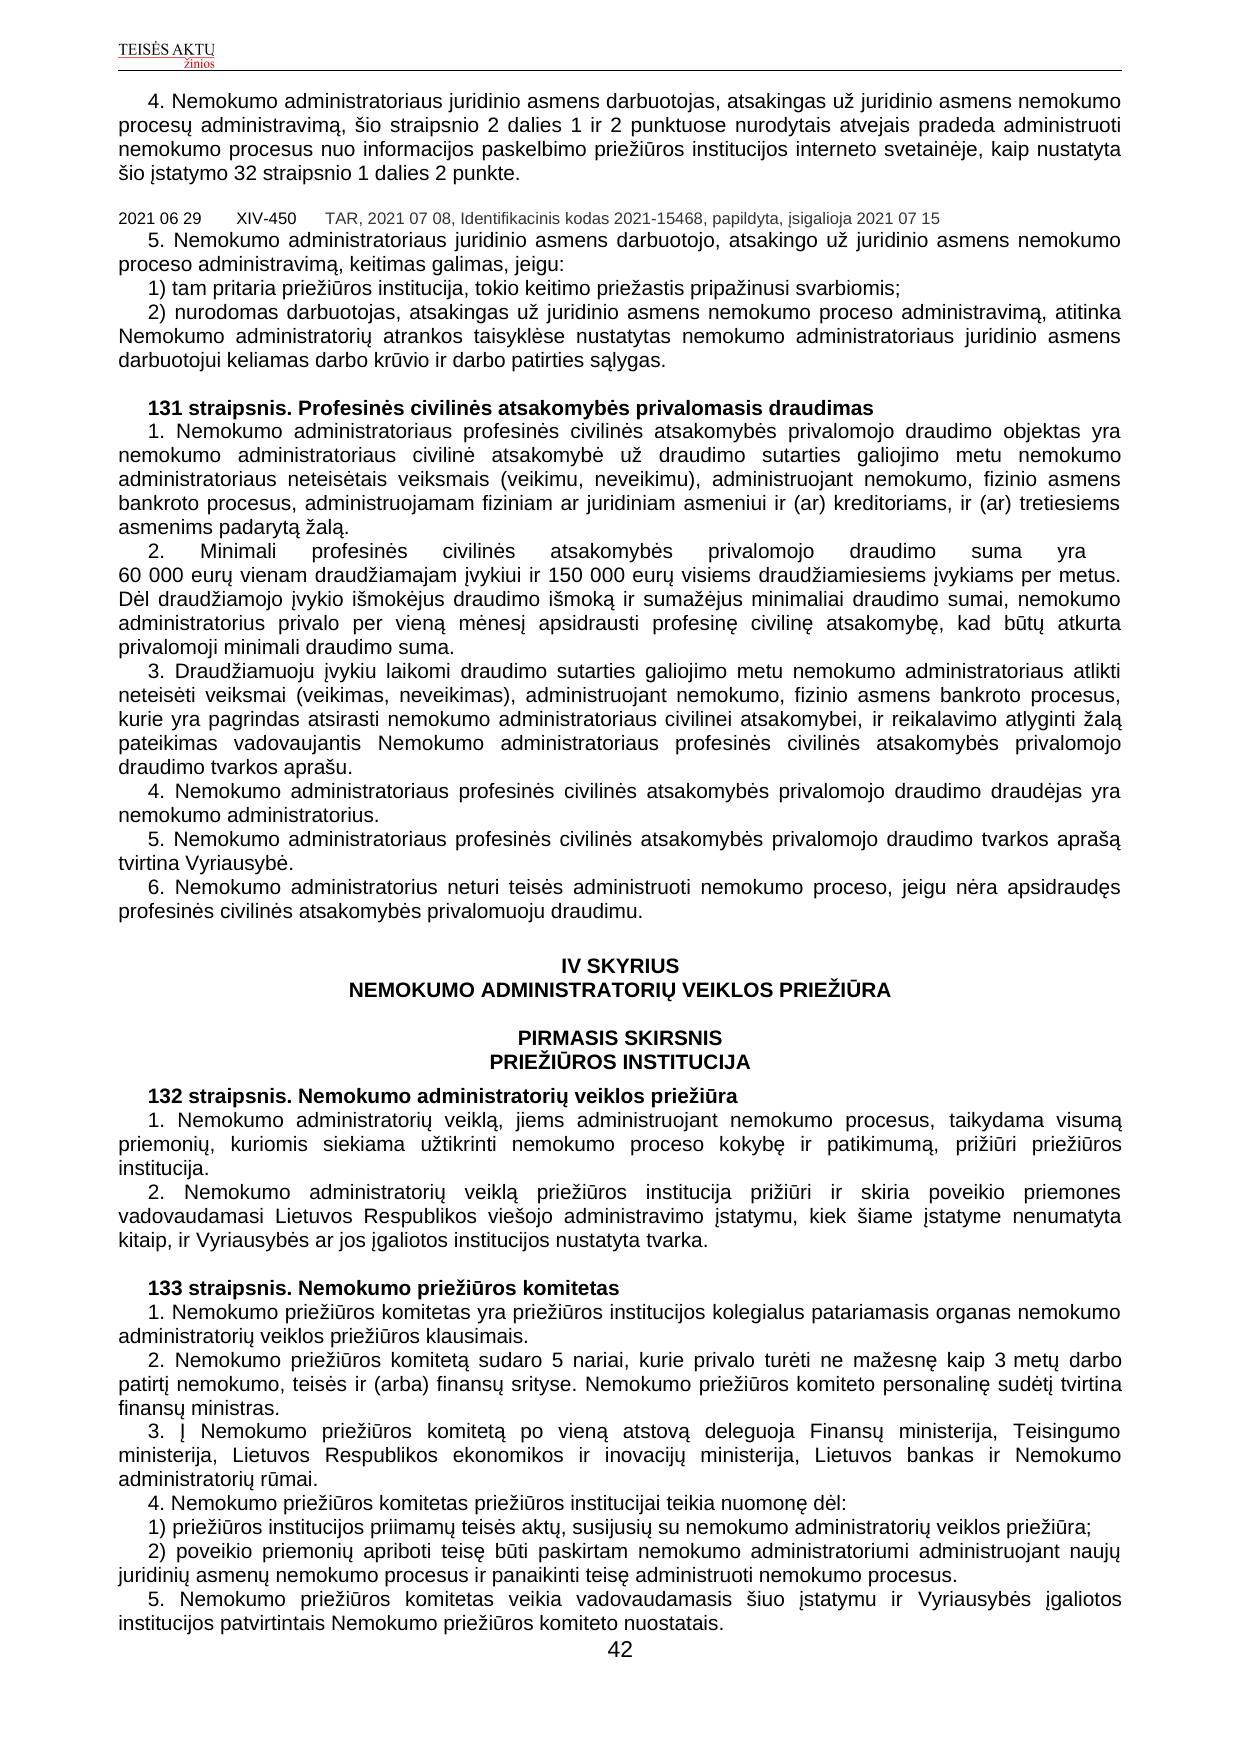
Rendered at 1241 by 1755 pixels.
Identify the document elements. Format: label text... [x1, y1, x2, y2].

text 5. Nemokumo administratoriaus profesinės civilinės atsakomybės privalomojo draudimo tvarkos aprašą tvirtina Vyriausybė. [118, 827, 1122, 874]
text 1) tam pritaria priežiūros institucija, tokio keitimo priežastis pripažinusi svarbiomis; [118, 276, 1122, 299]
text 132 straipsnis. Nemokumo administratorių veiklos priežiūra [118, 1084, 1122, 1108]
text 2. Minimali profesinės civilinės atsakomybės privalomojo draudimo suma yra 60 000 eurų vienam draudžiamajam įvykiui ir 150 000 eurų visiems draudžiamiesiems įvykiams per metus. Dėl draudžiamojo įvykio išmokėjus draudimo išmoką ir sumažėjus minimaliai draudimo sumai, nemokumo administratorius privalo per vieną mėnesį apsidrausti profesinę civilinę atsakomybę, kad būtų atkurta privalomoji minimali draudimo suma. [118, 539, 1122, 659]
text 6. Nemokumo administratorius neturi teisės administruoti nemokumo proceso, jeigu nėra apsidraudęs profesinės civilinės atsakomybės privalomuoju draudimu. [118, 874, 1122, 922]
text 2. Nemokumo administratorių veiklą priežiūros institucija prižiūri ir skiria poveikio priemones vadovaudamasi Lietuvos Respublikos viešojo administravimo įstatymu, kiek šiame įstatyme nenumatyta kitaip, ir Vyriausybės ar jos įgaliotos institucijos nustatyta tvarka. [118, 1180, 1122, 1252]
text 2. Nemokumo priežiūros komitetą sudaro 5 nariai, kurie privalo turėti ne mažesnę kaip 3 metų darbo patirtį nemokumo, teisės ir (arba) finansų srityse. Nemokumo priežiūros komiteto personalinę sudėtį tvirtina finansų ministras. [118, 1347, 1122, 1419]
text 1. Nemokumo administratoriaus profesinės civilinės atsakomybės privalomojo draudimo objektas yra nemokumo administratoriaus civilinė atsakomybė už draudimo sutarties galiojimo metu nemokumo administratoriaus neteisėtais veiksmais (veikimu, neveikimu), administruojant nemokumo, fizinio asmens bankroto procesus, administruojamam fiziniam ar juridiniam asmeniui ir (ar) kreditoriams, ir (ar) tretiesiems asmenims padarytą žalą. [118, 419, 1122, 539]
text 4. Nemokumo priežiūros komitetas priežiūros institucijai teikia nuomonę dėl: [118, 1491, 1122, 1515]
text 4. Nemokumo administratoriaus profesinės civilinės atsakomybės privalomojo draudimo draudėjas yra nemokumo administratorius. [118, 779, 1122, 827]
text 1. Nemokumo priežiūros komitetas yra priežiūros institucijos kolegialus patariamasis organas nemokumo administratorių veiklos priežiūros klausimais. [118, 1299, 1122, 1347]
text 133 straipsnis. Nemokumo priežiūros komitetas [118, 1276, 1122, 1299]
text 1. Nemokumo administratorių veiklą, jiems administruojant nemokumo procesus, taikydama visumą priemonių, kuriomis siekiama užtikrinti nemokumo proceso kokybę ir patikimumą, prižiūri priežiūros institucija. [118, 1108, 1122, 1180]
text 2) poveikio priemonių apriboti teisę būti paskirtam nemokumo administratoriumi administruojant naujų juridinių asmenų nemokumo procesus ir panaikinti teisę administruoti nemokumo procesus. [118, 1539, 1122, 1587]
text 2) nurodomas darbuotojas, atsakingas už juridinio asmens nemokumo proceso administravimą, atitinka Nemokumo administratorių atrankos taisyklėse nustatytas nemokumo administratoriaus juridinio asmens darbuotojui keliamas darbo krūvio ir darbo patirties sąlygas. [118, 299, 1122, 371]
text 5. Nemokumo administratoriaus juridinio asmens darbuotojo, atsakingo už juridinio asmens nemokumo proceso administravimą, keitimas galimas, jeigu: [118, 228, 1122, 276]
text 3. Į Nemokumo priežiūros komitetą po vieną atstovą deleguoja Finansų ministerija, Teisingumo ministerija, Lietuvos Respublikos ekonomikos ir inovacijų ministerija, Lietuvos bankas ir Nemokumo administratorių rūmai. [118, 1419, 1122, 1491]
text 2021 06 29 XIV-450 TAR, 2021 07 08, Identifikacinis kodas 2021-15468, papildyta, įsigalioja 2021 07 15 [118, 208, 1122, 228]
text 5. Nemokumo priežiūros komitetas veikia vadovaudamasis šiuo įstatymu ir Vyriausybės įgaliotos institucijos patvirtintais Nemokumo priežiūros komiteto nuostatais. [118, 1587, 1122, 1635]
text 4. Nemokumo administratoriaus juridinio asmens darbuotojas, atsakingas už juridinio asmens nemokumo procesų administravimą, šio straipsnio 2 dalies 1 ir 2 punktuose nurodytais atvejais pradeda administruoti nemokumo procesus nuo informacijos paskelbimo priežiūros institucijos interneto svetainėje, kaip nustatyta šio įstatymo 32 straipsnio 1 dalies 2 punkte. [118, 89, 1122, 184]
text 1) priežiūros institucijos priimamų teisės aktų, susijusių su nemokumo administratorių veiklos priežiūra; [118, 1515, 1122, 1539]
text 3. Draudžiamuoju įvykiu laikomi draudimo sutarties galiojimo metu nemokumo administratoriaus atlikti neteisėti veiksmai (veikimas, neveikimas), administruojant nemokumo, fizinio asmens bankroto procesus, kurie yra pagrindas atsirasti nemokumo administratoriaus civilinei atsakomybei, ir reikalavimo atlyginti žalą pateikimas vadovaujantis Nemokumo administratoriaus profesinės civilinės atsakomybės privalomojo draudimo tvarkos aprašu. [118, 659, 1122, 779]
text IV SKYRIUS NEMOKUMO ADMINISTRATORIŲ VEIKLOS PRIEŽIŪRA PIRMASIS SKIRSNIS PRIEŽIŪROS INSTITUCIJA [118, 954, 1122, 1073]
text 131 straipsnis. Profesinės civilinės atsakomybės privalomasis draudimas [118, 395, 1122, 419]
